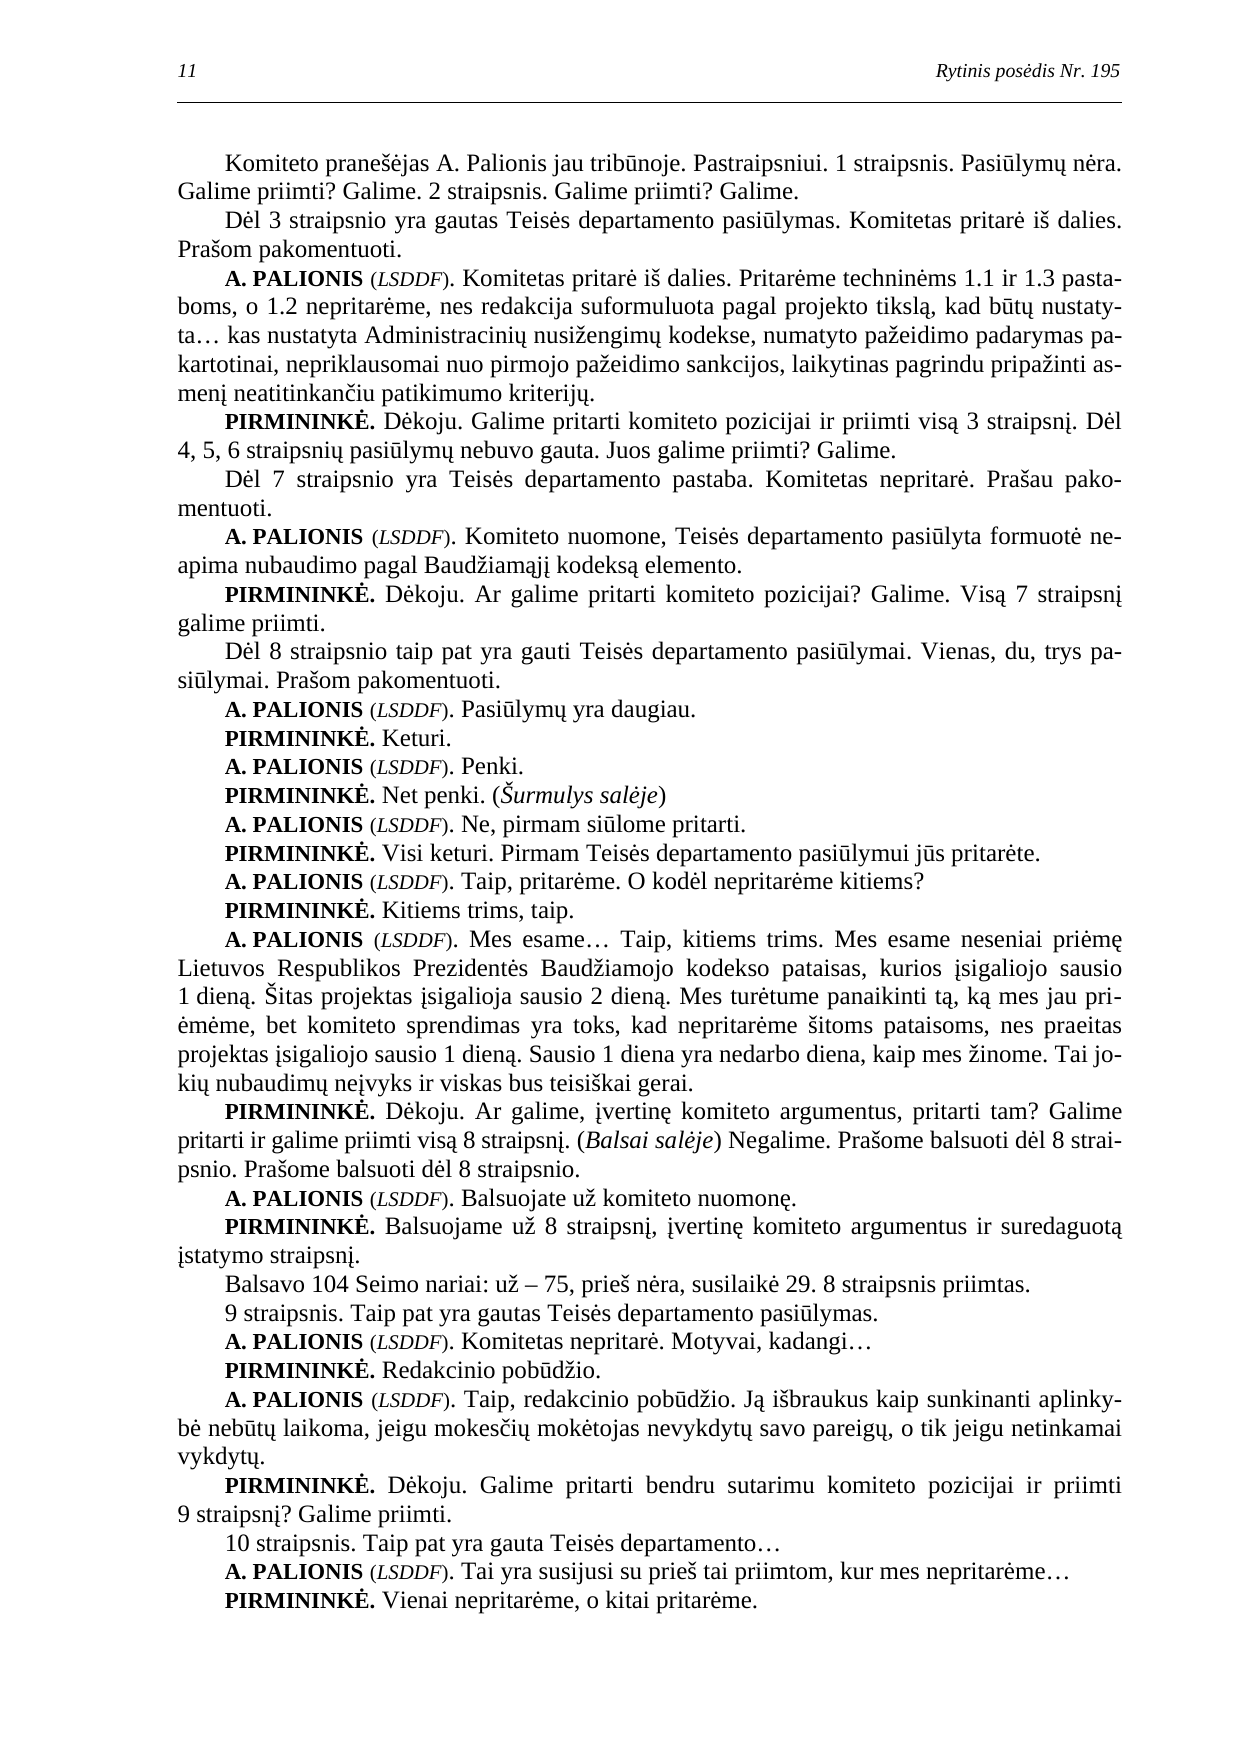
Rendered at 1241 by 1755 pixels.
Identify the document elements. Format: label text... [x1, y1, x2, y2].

text PIRMININKĖ. Ke­tu­ri. [177, 723, 1122, 751]
text A. PALIONIS (LSDDF). Taip, pri­ta­rė­me. O ko­dėl ne­pri­ta­rė­me ki­tiems? [177, 866, 1122, 895]
text A. PALIONIS (LSDDF). Pa­siū­ly­mų yra dau­giau. [177, 694, 1122, 723]
text PIRMININKĖ. Vie­nai ne­pri­ta­rė­me, o ki­tai pri­ta­rė­me. [177, 1585, 1122, 1614]
text A. PALIONIS (LSDDF). Tai yra su­si­ju­si su prieš tai pri­im­tom, kur mes ne­pri­ta­rė­me… [177, 1556, 1122, 1585]
text 9 straips­nis. Taip pat yra gau­tas Tei­sės de­par­ta­men­to pa­siū­ly­mas. [177, 1298, 1122, 1326]
text A. PALIONIS (LSDDF). Ko­mi­te­tas ne­pri­ta­rė. Mo­ty­vai, ka­dan­gi… [177, 1326, 1122, 1355]
text PIRMININKĖ. Dė­ko­ju. Ga­li­me pri­tar­ti ko­mi­te­to po­zi­ci­jai ir pri­im­ti vi­są 3 straips­nį. Dėl 4, 5, 6 straips­nių pa­siū­ly­mų ne­bu­vo gau­ta. Juos ga­li­me pri­im­ti? Ga­li­me. [177, 406, 1122, 464]
text Dėl 7 straips­nio yra Tei­sės de­par­ta­men­to pa­sta­ba. Ko­mi­te­tas ne­pri­ta­rė. Pra­šau pa­ko­mentuo­ti. [177, 464, 1122, 521]
text A. PALIONIS (LSDDF). Bal­suo­ja­te už ko­mi­te­to nuo­mo­nę. [177, 1183, 1122, 1211]
text Dėl 3 straips­nio yra gau­tas Tei­sės de­par­ta­men­to pa­siū­ly­mas. Ko­mi­te­tas pri­ta­rė iš da­lies. Pra­šom pa­ko­men­tuo­ti. [177, 205, 1122, 263]
text PIRMININKĖ. Bal­suo­ja­me už 8 straips­nį, įver­ti­nę ko­mi­te­to ar­gu­men­tus ir su­re­da­guo­tą įsta­ty­mo straips­nį. [177, 1211, 1122, 1269]
text PIRMININKĖ. Re­dak­ci­nio po­bū­džio. [177, 1355, 1122, 1384]
text A. PALIONIS (LSDDF). Ko­mi­te­to nuo­mo­ne, Tei­sės de­par­ta­men­to pa­siū­ly­ta for­muo­tė ne­ap­ima nu­bau­di­mo pa­gal Bau­džia­mą­jį ko­dek­są ele­men­to. [177, 521, 1122, 579]
text PIRMININKĖ. Ki­tiems trims, taip. [177, 895, 1122, 924]
text PIRMININKĖ. Net pen­ki. (Šur­mu­lys sa­lė­je) [177, 780, 1122, 809]
text A. PALIONIS (LSDDF). Taip, re­dak­ci­nio po­bū­džio. Ją iš­brau­kus kaip sun­ki­nan­ti ap­lin­ky­bė ne­bū­tų lai­ko­ma, jei­gu mo­kes­čių mo­kė­to­jas ne­vyk­dy­tų sa­vo pa­rei­gų, o tik jei­gu ne­tin­ka­mai vyk­dy­tų. [177, 1384, 1122, 1470]
text 10 straips­nis. Taip pat yra gau­ta Tei­sės de­par­ta­men­to… [177, 1528, 1122, 1556]
text PIRMININKĖ. Dė­ko­ju. Ar ga­li­me pri­tar­ti ko­mi­te­to po­zi­ci­jai? Ga­li­me. Vi­są 7 straips­nį ga­li­me pri­im­ti. [177, 579, 1122, 636]
text PIRMININKĖ. Dė­ko­ju. Ar ga­li­me, įver­ti­nę ko­mi­te­to ar­gu­men­tus, pri­tar­ti tam? Ga­li­me pri­tar­ti ir ga­li­me pri­im­ti vi­są 8 straips­nį. (Bal­sai sa­lė­je) Ne­ga­li­me. Pra­šo­me bal­suo­ti dėl 8 strai­ps­nio. Pra­šo­me bal­suo­ti dėl 8 straips­nio. [177, 1096, 1122, 1183]
text A. PALIONIS (LSDDF). Mes esa­me… Taip, ki­tiems trims. Mes esa­me ne­se­niai pri­ėmę Lie­tu­vos Res­pub­li­kos Pre­zi­den­tės Bau­džia­mo­jo ko­dek­so pa­tai­sas, ku­rios įsi­ga­lio­jo sau­sio 1 die­ną. Ši­tas pro­jek­tas įsi­ga­lio­ja sau­sio 2 die­ną. Mes tu­rė­tu­me pa­nai­kin­ti tą, ką mes jau pri­ėmė­me, bet ko­mi­te­to spren­di­mas yra toks, kad ne­pri­ta­rė­me ši­toms pa­tai­soms, nes pra­ei­tas pro­jek­tas įsi­ga­lio­jo sau­sio 1 die­ną. Sau­sio 1 die­na yra ne­dar­bo die­na, kaip mes ži­no­me. Tai jo­kių nu­bau­di­mų ne­įvyks ir vis­kas bus tei­siš­kai ge­rai. [177, 924, 1122, 1096]
text Dėl 8 straips­nio taip pat yra gau­ti Tei­sės de­par­ta­men­to pa­siū­ly­mai. Vie­nas, du, trys pa­siū­ly­mai. Pra­šom pa­ko­men­tuo­ti. [177, 636, 1122, 694]
text PIRMININKĖ. Dė­ko­ju. Ga­li­me pri­tar­ti ben­dru su­ta­ri­mu ko­mi­te­to po­zi­ci­jai ir pri­im­ti 9 straips­nį? Ga­li­me pri­im­ti. [177, 1470, 1122, 1528]
text A. PALIONIS (LSDDF). Ne, pir­mam siū­lo­me pri­tar­ti. [177, 809, 1122, 838]
text A. PALIONIS (LSDDF). Ko­mi­te­tas pri­ta­rė iš da­lies. Pri­ta­rė­me tech­ni­nėms 1.1 ir 1.3 pa­sta­boms, o 1.2 ne­pri­ta­rė­me, nes re­dak­ci­ja su­for­mu­luo­ta pa­gal pro­jek­to tiks­lą, kad bū­tų nu­sta­ty­ta… kas nu­sta­ty­ta Ad­mi­nist­ra­ci­nių nu­si­žen­gi­mų ko­dek­se, nu­ma­ty­to pa­žei­di­mo pa­da­ry­mas pa­kar­to­ti­nai, ne­pri­klau­so­mai nuo pir­mo­jo pa­žei­di­mo sank­ci­jos, lai­ky­ti­nas pa­grin­du pri­pa­žin­ti as­me­nį ne­ati­tin­kan­čiu pa­ti­ki­mu­mo kri­te­ri­jų. [177, 263, 1122, 406]
text A. PALIONIS (LSDDF). Pen­ki. [177, 751, 1122, 780]
text Bal­sa­vo 104 Sei­mo na­riai: už – 75, prieš nė­ra, su­si­lai­kė 29. 8 straips­nis pri­im­tas. [177, 1269, 1122, 1298]
text PIRMININKĖ. Vi­si ke­tu­ri. Pir­mam Tei­sės de­par­ta­men­to pa­siū­ly­mui jūs pri­ta­rė­te. [177, 838, 1122, 866]
text Ko­mi­te­to pra­ne­šė­jas A. Pa­lio­nis jau tri­bū­no­je. Pa­straips­niui. 1 straips­nis. Pa­siū­ly­mų nė­ra. Ga­li­me pri­im­ti? Ga­li­me. 2 straips­nis. Ga­li­me pri­im­ti? Ga­li­me. [177, 148, 1122, 205]
